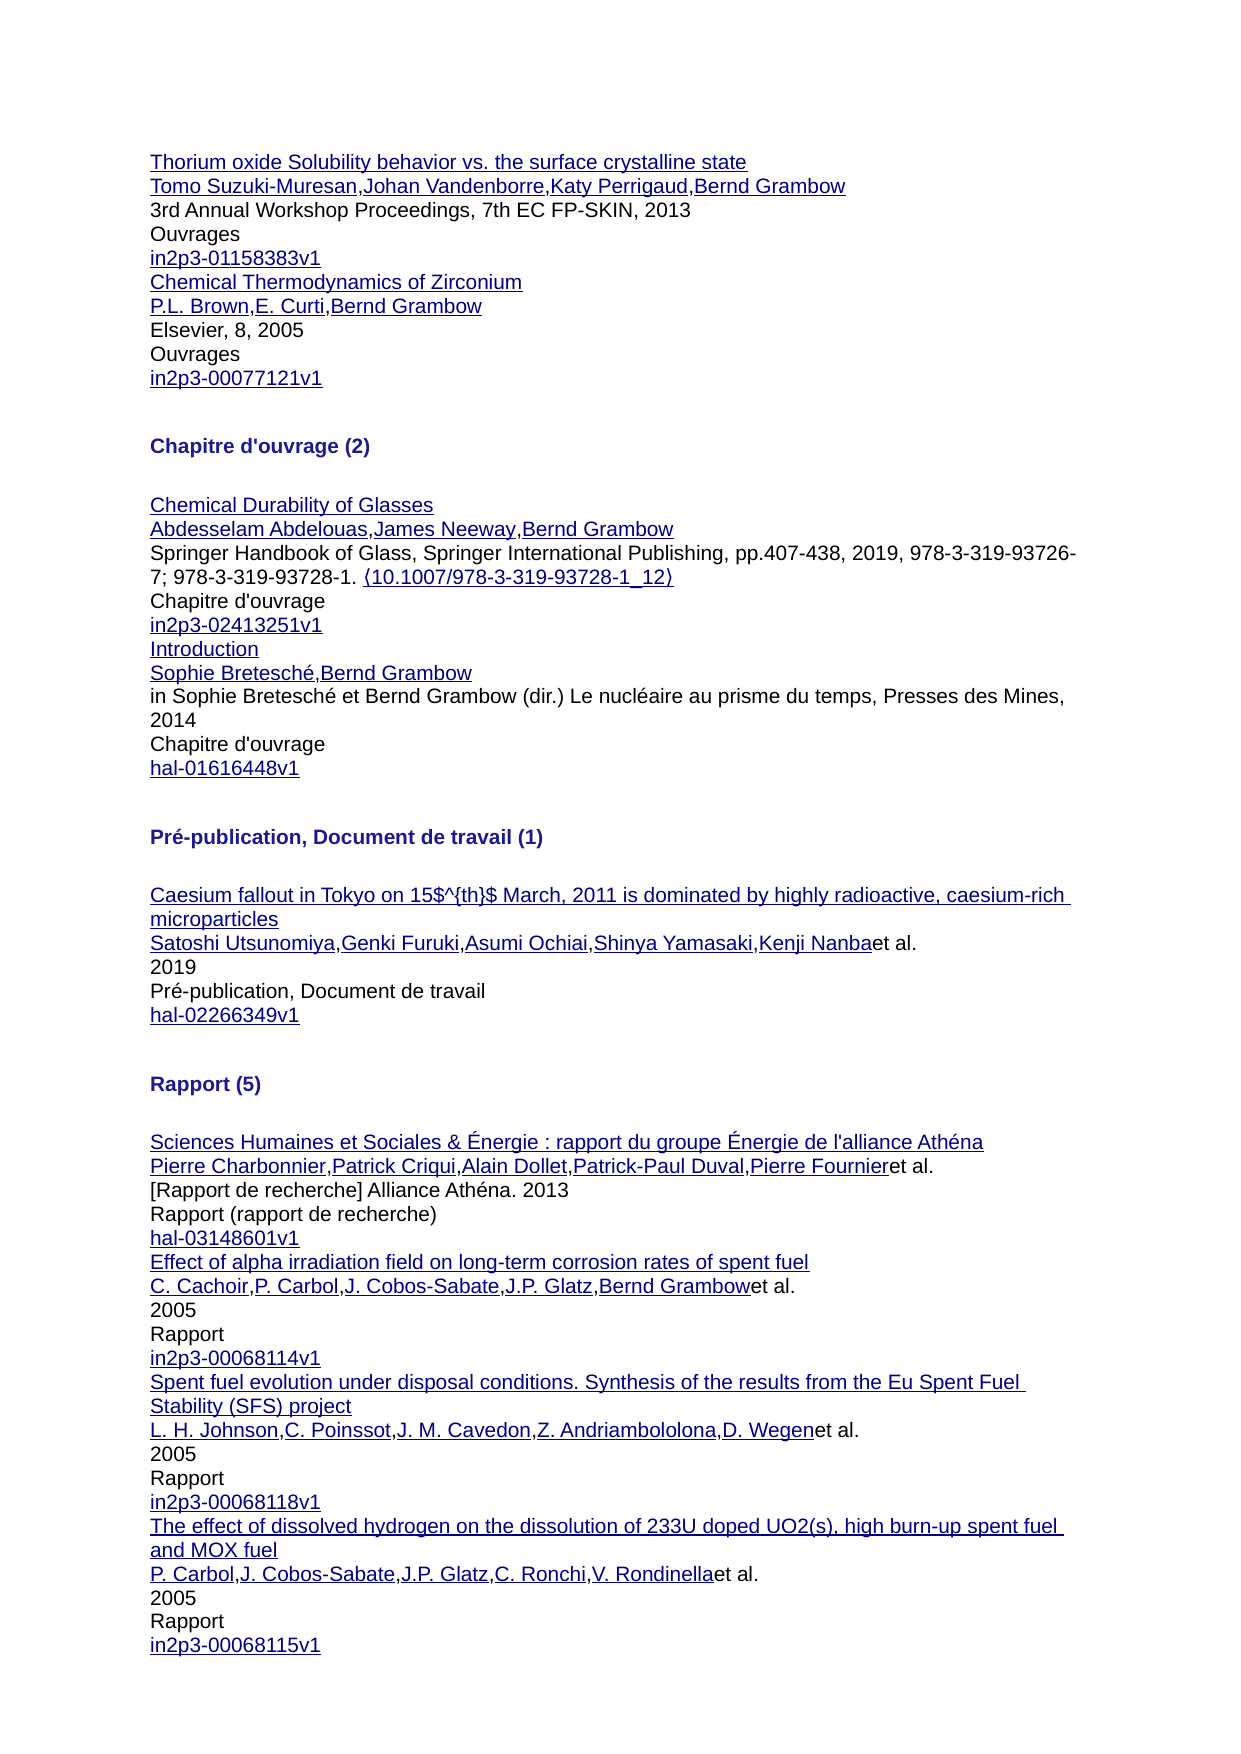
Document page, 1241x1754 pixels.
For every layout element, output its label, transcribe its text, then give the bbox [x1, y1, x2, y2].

table_cell Thorium oxide Solubility behavior vs. the surface crystalline state Tomo Suzuki-Muresan,Johan Vandenborre,Katy Perrigaud,Bernd Grambow 3rd Annual Workshop Proceedings, 7th EC FP-SKIN, 2013 Ouvrages in2p3-01158383v1 [150, 150, 1090, 270]
table_header Sciences Humaines et Sociales & Énergie : rapport du groupe Énergie de l'alliance Athéna Pierre Charbonnier,Patrick Criqui,Alain Dollet,Patrick-Paul Duval,Pierre Fournieret al. [Rapport de recherche] Alliance Athéna. 2013 Rapport (rapport de recherche) hal-03148601v1 [150, 1130, 1090, 1250]
table_header Caesium fallout in Tokyo on 15$^{th}$ March, 2011 is dominated by highly radioactive, caesium-rich microparticles Satoshi Utsunomiya,Genki Furuki,Asumi Ochiai,Shinya Yamasaki,Kenji Nanbaet al. 2019 Pré-publication, Document de travail hal-02266349v1 [150, 883, 1090, 1027]
subtitle Pré-publication, Document de travail (1) [150, 825, 1090, 849]
table_cell The effect of dissolved hydrogen on the dissolution of 233U doped UO2(s), high burn-up spent fuel and MOX fuel P. Carbol,J. Cobos-Sabate,J.P. Glatz,C. Ronchi,V. Rondinellaet al. 2005 Rapport in2p3-00068115v1 [150, 1514, 1090, 1657]
table_cell Effect of alpha irradiation field on long-term corrosion rates of spent fuel C. Cachoir,P. Carbol,J. Cobos-Sabate,J.P. Glatz,Bernd Grambowet al. 2005 Rapport in2p3-00068114v1 [150, 1250, 1090, 1370]
subtitle Chapitre d'ouvrage (2) [150, 434, 1090, 458]
table_header Chemical Durability of Glasses Abdesselam Abdelouas,James Neeway,Bernd Grambow Springer Handbook of Glass, Springer International Publishing, pp.407-438, 2019, 978-3-319-93726-7; 978-3-319-93728-1. ⟨10.1007/978-3-319-93728-1_12⟩ Chapitre d'ouvrage in2p3-02413251v1 [150, 493, 1090, 636]
table_cell Spent fuel evolution under disposal conditions. Synthesis of the results from the Eu Spent Fuel Stability (SFS) project L. H. Johnson,C. Poinssot,J. M. Cavedon,Z. Andriambololona,D. Wegenet al. 2005 Rapport in2p3-00068118v1 [150, 1370, 1090, 1513]
table_cell Introduction Sophie Bretesché,Bernd Grambow in Sophie Bretesché et Bernd Grambow (dir.) Le nucléaire au prisme du temps, Presses des Mines, 2014 Chapitre d'ouvrage hal-01616448v1 [150, 636, 1090, 780]
table_cell Chemical Thermodynamics of Zirconium P.L. Brown,E. Curti,Bernd Grambow Elsevier, 8, 2005 Ouvrages in2p3-00077121v1 [150, 270, 1090, 389]
subtitle Rapport (5) [150, 1072, 1090, 1096]
